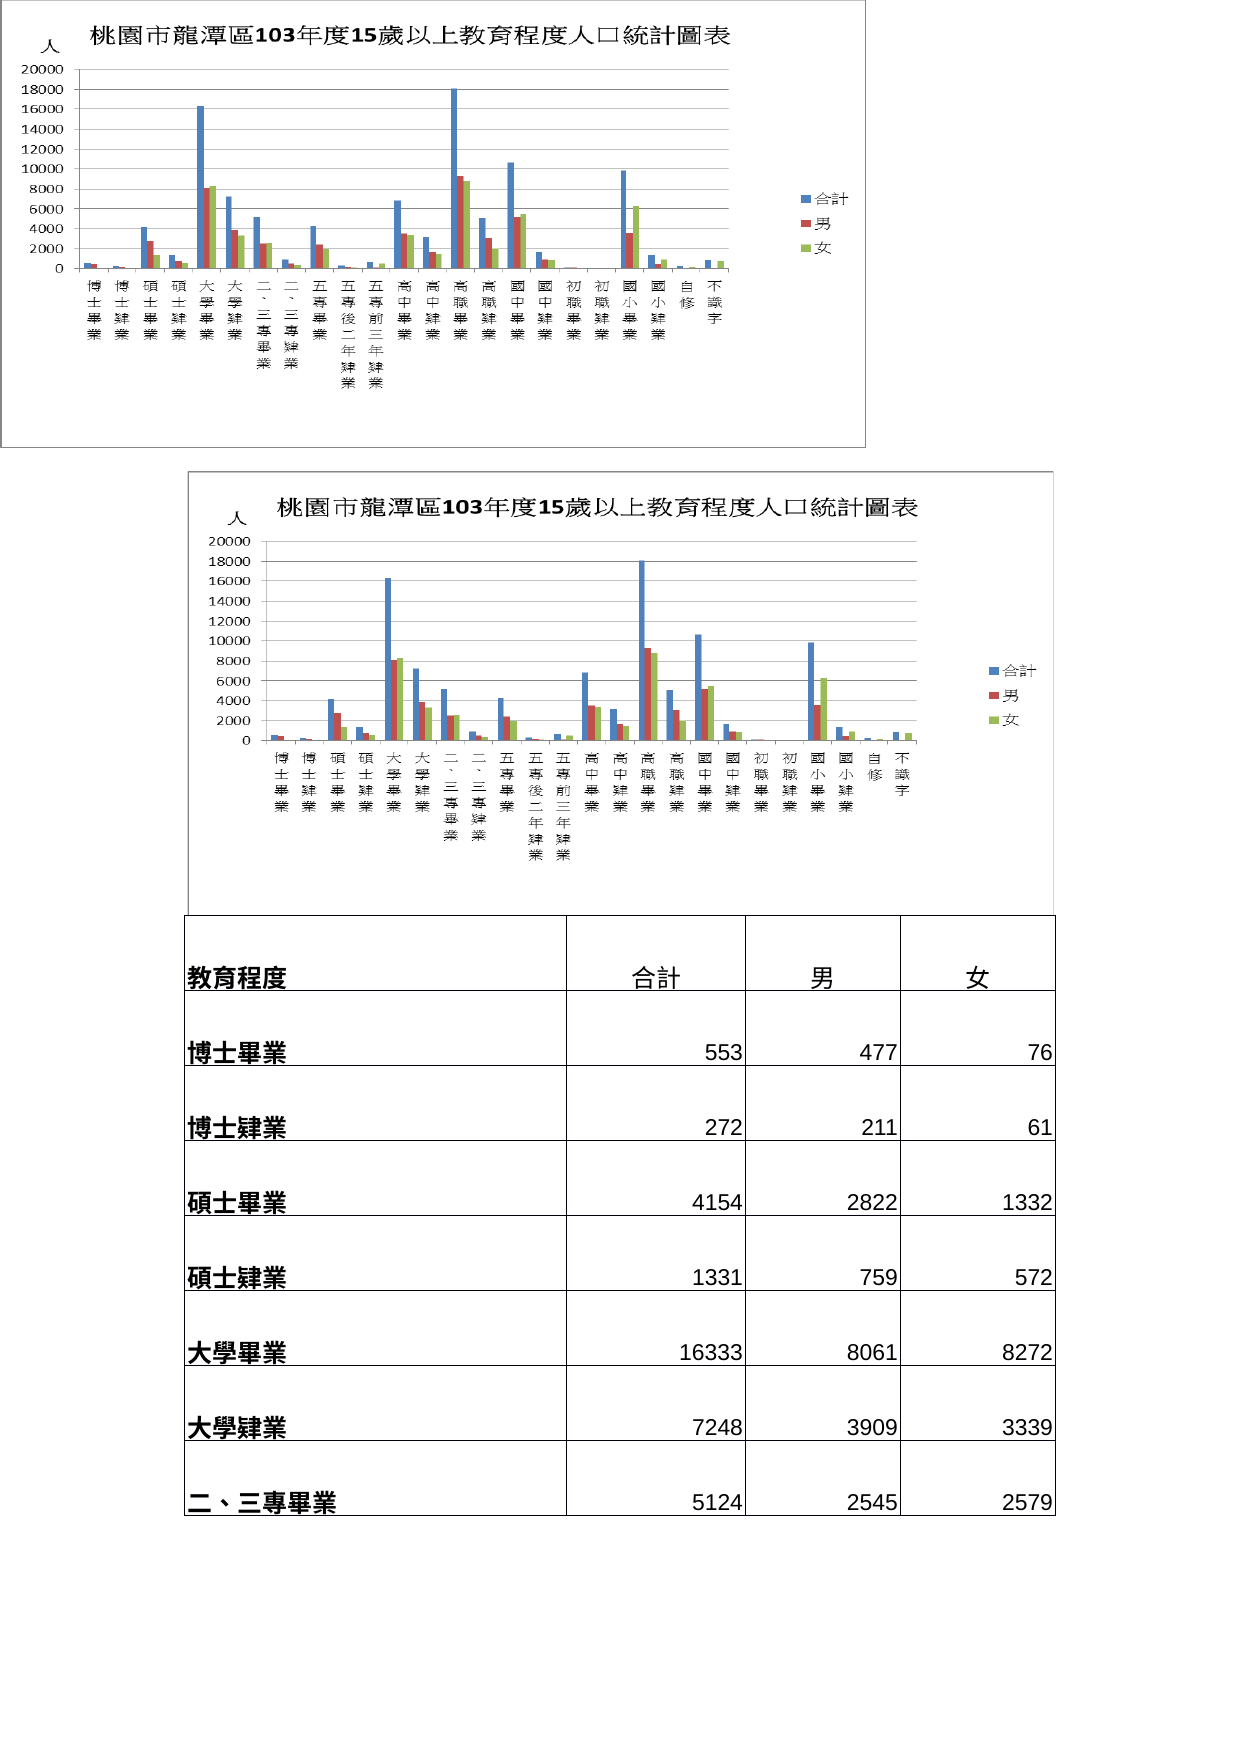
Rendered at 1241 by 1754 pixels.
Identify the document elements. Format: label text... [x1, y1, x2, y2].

table_header 合計 [567, 916, 745, 989]
table_cell 5124 [567, 1441, 745, 1514]
table_cell 碩士畢業 [185, 1141, 566, 1214]
table_cell 二、三專畢業 [185, 1441, 566, 1514]
table_cell 7248 [567, 1366, 745, 1439]
table_cell 8061 [746, 1291, 900, 1364]
table_cell 1332 [901, 1141, 1055, 1214]
table_cell 博士肄業 [185, 1066, 566, 1139]
table_cell 76 [901, 991, 1055, 1064]
table_header 男 [746, 916, 900, 989]
table_cell 2822 [746, 1141, 900, 1214]
table_header 女 [901, 916, 1055, 989]
table_cell 8272 [901, 1291, 1055, 1364]
table_cell 759 [746, 1216, 900, 1289]
table_cell 2545 [746, 1441, 900, 1514]
table_cell 1331 [567, 1216, 745, 1289]
table_cell 碩士肄業 [185, 1216, 566, 1289]
table_cell 211 [746, 1066, 900, 1139]
table_cell 572 [901, 1216, 1055, 1289]
table_cell 272 [567, 1066, 745, 1139]
picture [187, 471, 1054, 915]
table_cell 477 [746, 991, 900, 1064]
table_cell 4154 [567, 1141, 745, 1214]
table_cell 3339 [901, 1366, 1055, 1439]
table_cell 3909 [746, 1366, 900, 1439]
table_cell 61 [901, 1066, 1055, 1139]
picture [0, 0, 866, 448]
table_cell 2579 [901, 1441, 1055, 1514]
table_cell 553 [567, 991, 745, 1064]
table_header 教育程度 [185, 916, 566, 989]
table_cell 大學畢業 [185, 1291, 566, 1364]
table_cell 16333 [567, 1291, 745, 1364]
table_cell 大學肄業 [185, 1366, 566, 1439]
table_cell 博士畢業 [185, 991, 566, 1064]
